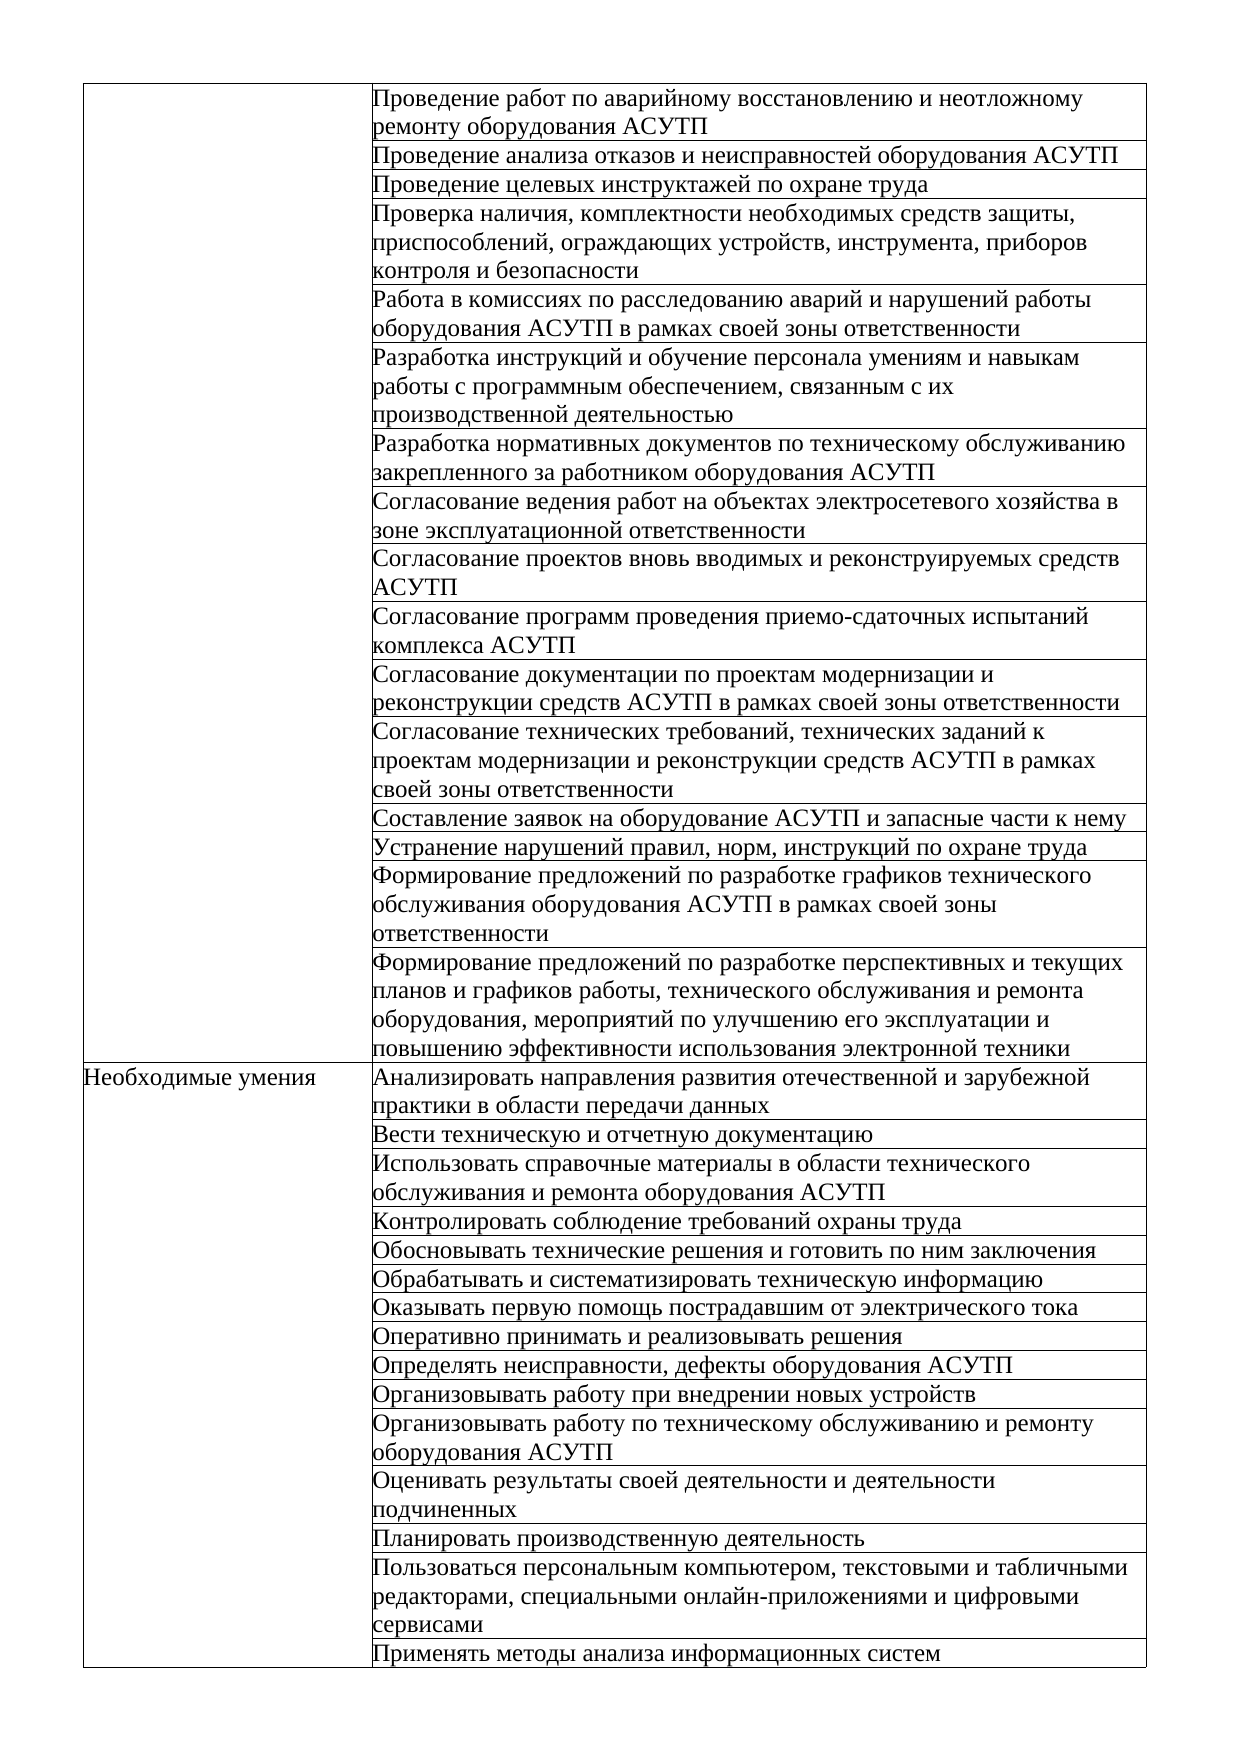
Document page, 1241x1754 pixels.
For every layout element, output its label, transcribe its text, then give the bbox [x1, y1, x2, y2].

table_cell Обрабатывать и систематизировать техническую информацию [373, 1265, 1146, 1292]
table_cell Проведение целевых инструктажей по охране труда [373, 170, 1146, 198]
table_cell Использовать справочные материалы в области технического обслуживания и ремонта оборудования АСУТП [373, 1149, 1146, 1206]
table_cell Контролировать соблюдение требований охраны труда [373, 1207, 1146, 1235]
table_cell Согласование технических требований, технических заданий к проектам модернизации и реконструкции средств АСУТП в рамках своей зоны ответственности [373, 717, 1146, 803]
table_cell Применять методы анализа информационных систем [373, 1639, 1146, 1667]
table_cell Пользоваться персональным компьютером, текстовыми и табличными редакторами, специальными онлайн-приложениями и цифровыми сервисами [373, 1553, 1146, 1638]
table_cell Разработка нормативных документов по техническому обслуживанию закрепленного за работником оборудования АСУТП [373, 429, 1146, 486]
table_cell Вести техническую и отчетную документацию [373, 1120, 1146, 1148]
table_cell Работа в комиссиях по расследованию аварий и нарушений работы оборудования АСУТП в рамках своей зоны ответственности [373, 285, 1146, 342]
table_cell Проведение работ по аварийному восстановлению и неотложному ремонту оборудования АСУТП [373, 84, 1146, 140]
table_cell Согласование проектов вновь вводимых и реконструируемых средств АСУТП [373, 544, 1146, 601]
table_cell Формирование предложений по разработке графиков технического обслуживания оборудования АСУТП в рамках своей зоны ответственности [373, 861, 1146, 947]
table_cell Оценивать результаты своей деятельности и деятельности подчиненных [373, 1466, 1146, 1523]
table_cell Оперативно принимать и реализовывать решения [373, 1322, 1146, 1350]
table_cell Согласование ведения работ на объектах электросетевого хозяйства в зоне эксплуатационной ответственности [373, 487, 1146, 543]
table_cell Формирование предложений по разработке перспективных и текущих планов и графиков работы, технического обслуживания и ремонта оборудования, мероприятий по улучшению его эксплуатации и повышению эффективности использования электронной техники [373, 948, 1146, 1062]
table_cell Разработка инструкций и обучение персонала умениям и навыкам работы с программным обеспечением, связанным с их производственной деятельностью [373, 343, 1146, 428]
table_cell Проведение анализа отказов и неисправностей оборудования АСУТП [373, 141, 1146, 169]
table_cell Устранение нарушений правил, норм, инструкций по охране труда [373, 832, 1146, 860]
table_cell Согласование документации по проектам модернизации и реконструкции средств АСУТП в рамках своей зоны ответственности [373, 660, 1146, 716]
table_cell Необходимые умения [84, 1063, 372, 1667]
table_cell Проверка наличия, комплектности необходимых средств защиты, приспособлений, ограждающих устройств, инструмента, приборов контроля и безопасности [373, 199, 1146, 284]
table_cell Оказывать первую помощь пострадавшим от электрического тока [373, 1293, 1146, 1321]
table_cell Организовывать работу по техническому обслуживанию и ремонту оборудования АСУТП [373, 1409, 1146, 1465]
table_cell Обосновывать технические решения и готовить по ним заключения [373, 1236, 1146, 1264]
table_cell Определять неисправности, дефекты оборудования АСУТП [373, 1351, 1146, 1379]
table_cell Планировать производственную деятельность [373, 1524, 1146, 1552]
table_cell Организовывать работу при внедрении новых устройств [373, 1380, 1146, 1408]
table_cell Согласование программ проведения приемо-сдаточных испытаний комплекса АСУТП [373, 602, 1146, 659]
table_cell Анализировать направления развития отечественной и зарубежной практики в области передачи данных [373, 1063, 1146, 1119]
table_cell Составление заявок на оборудование АСУТП и запасные части к нему [373, 804, 1146, 831]
